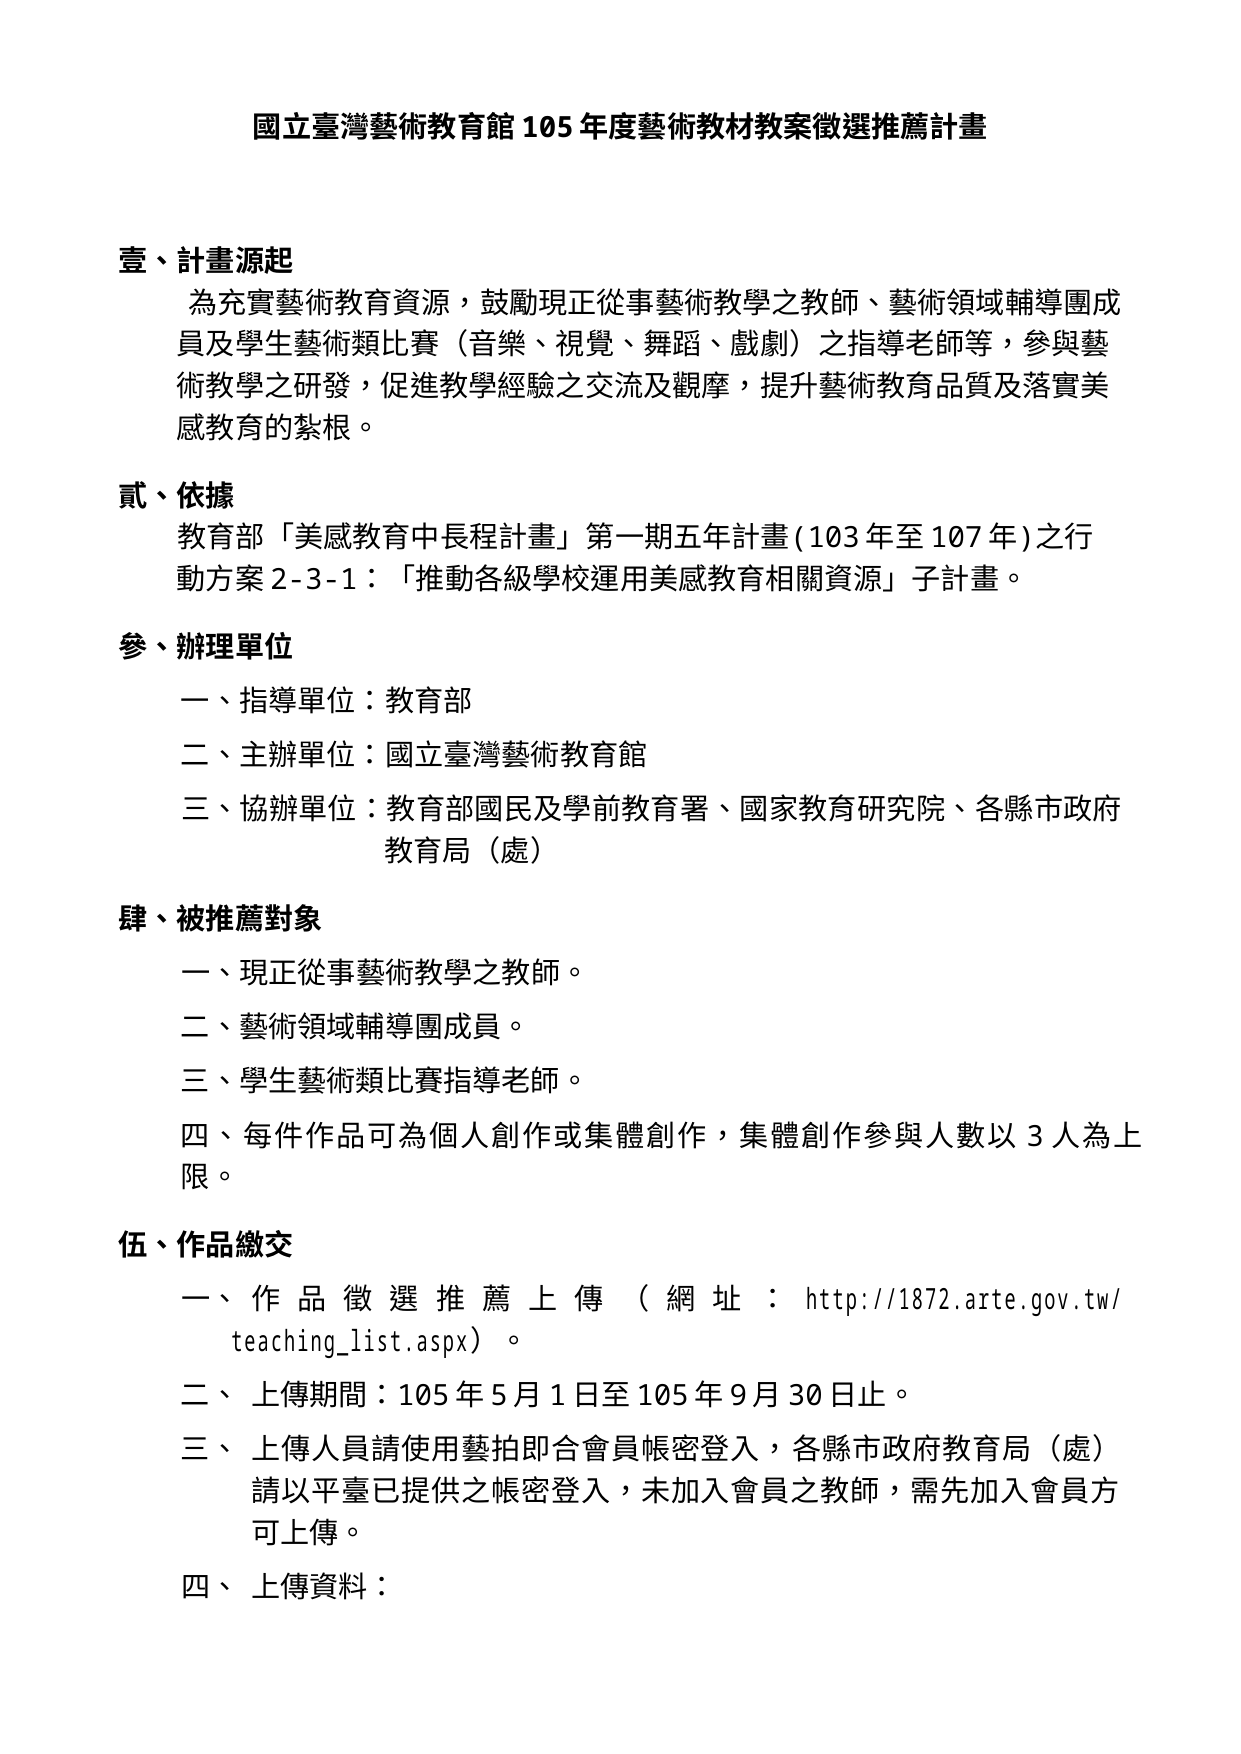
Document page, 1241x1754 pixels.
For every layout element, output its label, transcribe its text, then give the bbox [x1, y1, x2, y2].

text 教育部「美感教育中長程計畫」第一期五年計畫(103年至107年)之行動方案2-3-1：「推動各級學校運用美感教育相關資源」子計畫。 [176, 514, 1122, 598]
text 二、主辦單位：國立臺灣藝術教育館 [181, 732, 1122, 774]
text 壹、計畫源起 [118, 238, 1122, 280]
list 上傳期間：105年5月1日至105年9月30日止。 [181, 1372, 1122, 1414]
text 伍、作品繳交 [118, 1222, 1122, 1264]
text 國立臺灣藝術教育館105年度藝術教材教案徵選推薦計畫 [118, 103, 1122, 146]
text 為充實藝術教育資源，鼓勵現正從事藝術教學之教師、藝術領域輔導團成員及學生藝術類比賽（音樂、視覺、舞蹈、戲劇）之指導老師等，參與藝術教學之研發，促進教學經驗之交流及觀摩，提升藝術教育品質及落實美感教育的紮根。 [118, 280, 1122, 446]
text 四、每件作品可為個人創作或集體創作，集體創作參與人數以3人為上限。 [181, 1113, 1143, 1196]
text 參、辦理單位 [118, 624, 1122, 666]
text 貳、依據 [118, 473, 1122, 514]
text 一、現正從事藝術教學之教師。 [181, 950, 1133, 992]
text 一、指導單位：教育部 [176, 678, 1122, 720]
text 三、協辦單位：教育部國民及學前教育署、國家教育研究院、各縣市政府教育局（處） [181, 786, 1122, 870]
list 上傳人員請使用藝拍即合會員帳密登入，各縣市政府教育局（處）請以平臺已提供之帳密登入，未加入會員之教師，需先加入會員方可上傳。 [181, 1426, 1122, 1551]
text 二、藝術領域輔導團成員。 [181, 1004, 1132, 1046]
list 作品徵選推薦上傳（網址：http://1872.arte.gov.tw/teaching_list.aspx）。 [181, 1276, 1122, 1360]
text 肆、被推薦對象 [118, 896, 1122, 938]
list 上傳資料： [181, 1564, 1122, 1606]
text 三、學生藝術類比賽指導老師。 [181, 1058, 1143, 1100]
